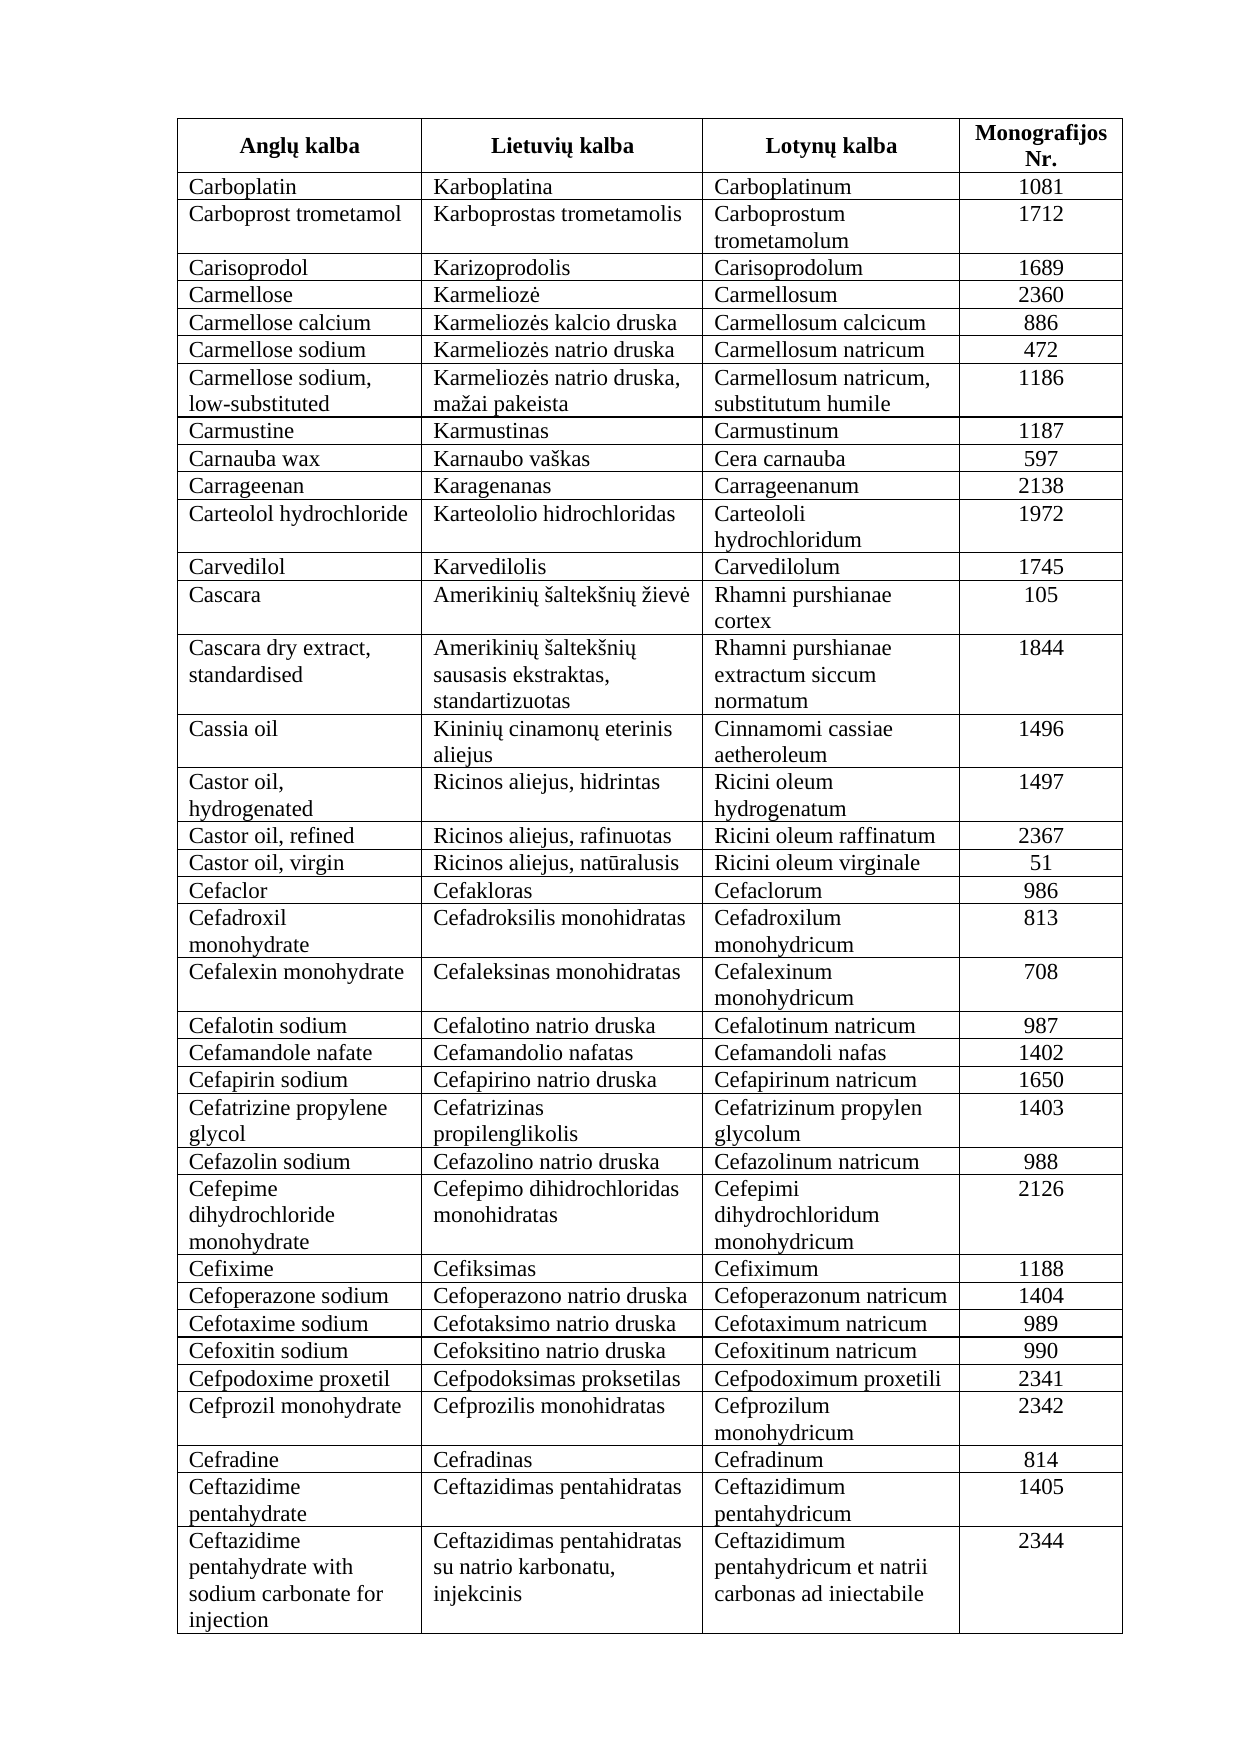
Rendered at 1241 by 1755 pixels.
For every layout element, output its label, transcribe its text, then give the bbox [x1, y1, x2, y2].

table_cell Rhamni purshianae cortex [703, 581, 959, 633]
table_cell 2138 [960, 472, 1122, 498]
table_cell 1844 [960, 635, 1122, 713]
table_cell Cefalotinum natricum [703, 1012, 959, 1038]
table_cell Cascara dry extract, standardised [178, 635, 421, 713]
table_cell Cefixime [178, 1255, 421, 1282]
table_cell Amerikinių šaltekšnių žievė [422, 581, 702, 633]
table_cell Cefamandolio nafatas [422, 1039, 702, 1066]
table_cell Karizoprodolis [422, 254, 702, 280]
table_cell Karmeliozės natrio druska, mažai pakeista [422, 364, 702, 416]
table_cell Cefprozilum monohydricum [703, 1392, 959, 1445]
table_cell 2360 [960, 281, 1122, 308]
table_cell 1497 [960, 768, 1122, 821]
table_cell 1745 [960, 553, 1122, 580]
table_cell Carboplatin [178, 173, 421, 199]
table_cell Cefadroxilum monohydricum [703, 904, 959, 957]
table_cell 1689 [960, 254, 1122, 280]
table_cell Cefotaximum natricum [703, 1310, 959, 1336]
table_cell 1186 [960, 364, 1122, 416]
table_cell Cefiximum [703, 1255, 959, 1282]
table_cell Cefoperazono natrio druska [422, 1283, 702, 1309]
table_cell Karmeliozė [422, 281, 702, 308]
table_cell Ricinos aliejus, rafinuotas [422, 822, 702, 848]
table_cell Cassia oil [178, 715, 421, 767]
table_cell Cefepimi dihydrochloridum monohydricum [703, 1175, 959, 1254]
table_cell 51 [960, 850, 1122, 876]
table_cell Karboplatina [422, 173, 702, 199]
table_cell Cefoperazonum natricum [703, 1283, 959, 1309]
table_cell Cefoksitino natrio druska [422, 1338, 702, 1364]
table_cell 708 [960, 958, 1122, 1011]
table_cell Cefradine [178, 1446, 421, 1472]
table_cell Cefepimo dihidrochloridas monohidratas [422, 1175, 702, 1254]
table_cell Kininių cinamonų eterinis aliejus [422, 715, 702, 767]
table_cell Cinnamomi cassiae aetheroleum [703, 715, 959, 767]
table_cell 597 [960, 445, 1122, 471]
table_cell 2344 [960, 1527, 1122, 1632]
table_cell Karboprostas trometamolis [422, 200, 702, 253]
table_cell 1081 [960, 173, 1122, 199]
table_cell 1712 [960, 200, 1122, 253]
table_cell Cefakloras [422, 877, 702, 903]
table_cell 1404 [960, 1283, 1122, 1309]
table_cell 986 [960, 877, 1122, 903]
table_cell Cefatrizinum propylen glycolum [703, 1094, 959, 1147]
table_cell Karnaubo vaškas [422, 445, 702, 471]
table_cell Carmustinum [703, 418, 959, 444]
table_cell 2367 [960, 822, 1122, 848]
table_cell Cefapirinum natricum [703, 1067, 959, 1093]
table_cell Cefprozilis monohidratas [422, 1392, 702, 1445]
table_cell 990 [960, 1338, 1122, 1364]
table_cell Cefazolinum natricum [703, 1148, 959, 1174]
table_cell Karvedilolis [422, 553, 702, 580]
table_cell 886 [960, 309, 1122, 335]
table_cell Cefalexin monohydrate [178, 958, 421, 1011]
table_cell 105 [960, 581, 1122, 633]
table_cell Ceftazidime pentahydrate with sodium carbonate for injection [178, 1527, 421, 1632]
table_cell 472 [960, 336, 1122, 363]
table_cell Cefaclorum [703, 877, 959, 903]
table_cell Carmustine [178, 418, 421, 444]
table_cell Cefoxitinum natricum [703, 1338, 959, 1364]
table_cell Cefoperazone sodium [178, 1283, 421, 1309]
table_cell Cefamandoli nafas [703, 1039, 959, 1066]
table_cell Cefaleksinas monohidratas [422, 958, 702, 1011]
table_cell Ceftazidimum pentahydricum et natrii carbonas ad iniectabile [703, 1527, 959, 1632]
table_cell Cefiksimas [422, 1255, 702, 1282]
table_cell Cefazolino natrio druska [422, 1148, 702, 1174]
table_cell Carmellose calcium [178, 309, 421, 335]
table_cell Karagenanas [422, 472, 702, 498]
table_header Lotynų kalba [703, 119, 959, 172]
table_cell 988 [960, 1148, 1122, 1174]
table_cell Carvedilol [178, 553, 421, 580]
table_cell Carmellose sodium, low-substituted [178, 364, 421, 416]
table_cell Cefatrizine propylene glycol [178, 1094, 421, 1147]
table_cell 814 [960, 1446, 1122, 1472]
table_cell Cefpodoxime proxetil [178, 1365, 421, 1391]
table_cell Carmellose [178, 281, 421, 308]
table_cell Ricini oleum virginale [703, 850, 959, 876]
table_cell Ricini oleum hydrogenatum [703, 768, 959, 821]
table_cell Ceftazidimas pentahidratas su natrio karbonatu, injekcinis [422, 1527, 702, 1632]
table_cell Cefotaksimo natrio druska [422, 1310, 702, 1336]
table_cell Cefazolin sodium [178, 1148, 421, 1174]
table_cell 1405 [960, 1473, 1122, 1526]
table_cell 1188 [960, 1255, 1122, 1282]
table_cell Cefalotino natrio druska [422, 1012, 702, 1038]
table_cell Cefapirino natrio druska [422, 1067, 702, 1093]
table_cell Castor oil, virgin [178, 850, 421, 876]
table_cell Cefaclor [178, 877, 421, 903]
table_cell Carisoprodol [178, 254, 421, 280]
table_cell 2341 [960, 1365, 1122, 1391]
table_cell Carmellosum natricum, substitutum humile [703, 364, 959, 416]
table_cell Castor oil, refined [178, 822, 421, 848]
table_cell Carnauba wax [178, 445, 421, 471]
table_cell Amerikinių šaltekšnių sausasis ekstraktas, standartizuotas [422, 635, 702, 713]
table_cell 813 [960, 904, 1122, 957]
table_cell Castor oil, hydrogenated [178, 768, 421, 821]
table_cell 1972 [960, 500, 1122, 552]
table_cell Cefadroksilis monohidratas [422, 904, 702, 957]
table_cell Cefoxitin sodium [178, 1338, 421, 1364]
table_cell Ricini oleum raffinatum [703, 822, 959, 848]
table_cell Carvedilolum [703, 553, 959, 580]
table_header Anglų kalba [178, 119, 421, 172]
table_cell Carmellosum [703, 281, 959, 308]
table_cell Cefotaxime sodium [178, 1310, 421, 1336]
table_cell Cefamandole nafate [178, 1039, 421, 1066]
table_cell 2126 [960, 1175, 1122, 1254]
table_cell Rhamni purshianae extractum siccum normatum [703, 635, 959, 713]
table_header Lietuvių kalba [422, 119, 702, 172]
table_cell Karmustinas [422, 418, 702, 444]
table_cell Cefapirin sodium [178, 1067, 421, 1093]
table_cell Ceftazidime pentahydrate [178, 1473, 421, 1526]
table_cell Cefadroxil monohydrate [178, 904, 421, 957]
table_cell Cascara [178, 581, 421, 633]
table_cell Ceftazidimas pentahidratas [422, 1473, 702, 1526]
table_cell Carrageenan [178, 472, 421, 498]
table_cell Carmellosum natricum [703, 336, 959, 363]
table_cell Ricinos aliejus, natūralusis [422, 850, 702, 876]
table_cell Cefalexinum monohydricum [703, 958, 959, 1011]
table_cell Karteololio hidrochloridas [422, 500, 702, 552]
table_cell Ceftazidimum pentahydricum [703, 1473, 959, 1526]
table_cell Cefalotin sodium [178, 1012, 421, 1038]
table_cell 1187 [960, 418, 1122, 444]
table_cell 989 [960, 1310, 1122, 1336]
table_header Monografijos Nr. [960, 119, 1122, 172]
table_cell 1402 [960, 1039, 1122, 1066]
table_cell Carteolol hydrochloride [178, 500, 421, 552]
table_cell 2342 [960, 1392, 1122, 1445]
table_cell Carboprostum trometamolum [703, 200, 959, 253]
table_cell Cefatrizinas propilenglikolis [422, 1094, 702, 1147]
table_cell 1403 [960, 1094, 1122, 1147]
table_cell Cefprozil monohydrate [178, 1392, 421, 1445]
table_cell Cera carnauba [703, 445, 959, 471]
table_cell Ricinos aliejus, hidrintas [422, 768, 702, 821]
table_cell 1496 [960, 715, 1122, 767]
table_cell Carboplatinum [703, 173, 959, 199]
table_cell Karmeliozės kalcio druska [422, 309, 702, 335]
table_cell Carmellose sodium [178, 336, 421, 363]
table_cell Karmeliozės natrio druska [422, 336, 702, 363]
table_cell Cefpodoksimas proksetilas [422, 1365, 702, 1391]
table_cell Carboprost trometamol [178, 200, 421, 253]
table_cell Cefradinas [422, 1446, 702, 1472]
table_cell Cefepime dihydrochloride monohydrate [178, 1175, 421, 1254]
table_cell 987 [960, 1012, 1122, 1038]
table_cell Carisoprodolum [703, 254, 959, 280]
table_cell Carteololi hydrochloridum [703, 500, 959, 552]
table_cell Cefpodoximum proxetili [703, 1365, 959, 1391]
table_cell Carrageenanum [703, 472, 959, 498]
table_cell Carmellosum calcicum [703, 309, 959, 335]
table_cell 1650 [960, 1067, 1122, 1093]
table_cell Cefradinum [703, 1446, 959, 1472]
